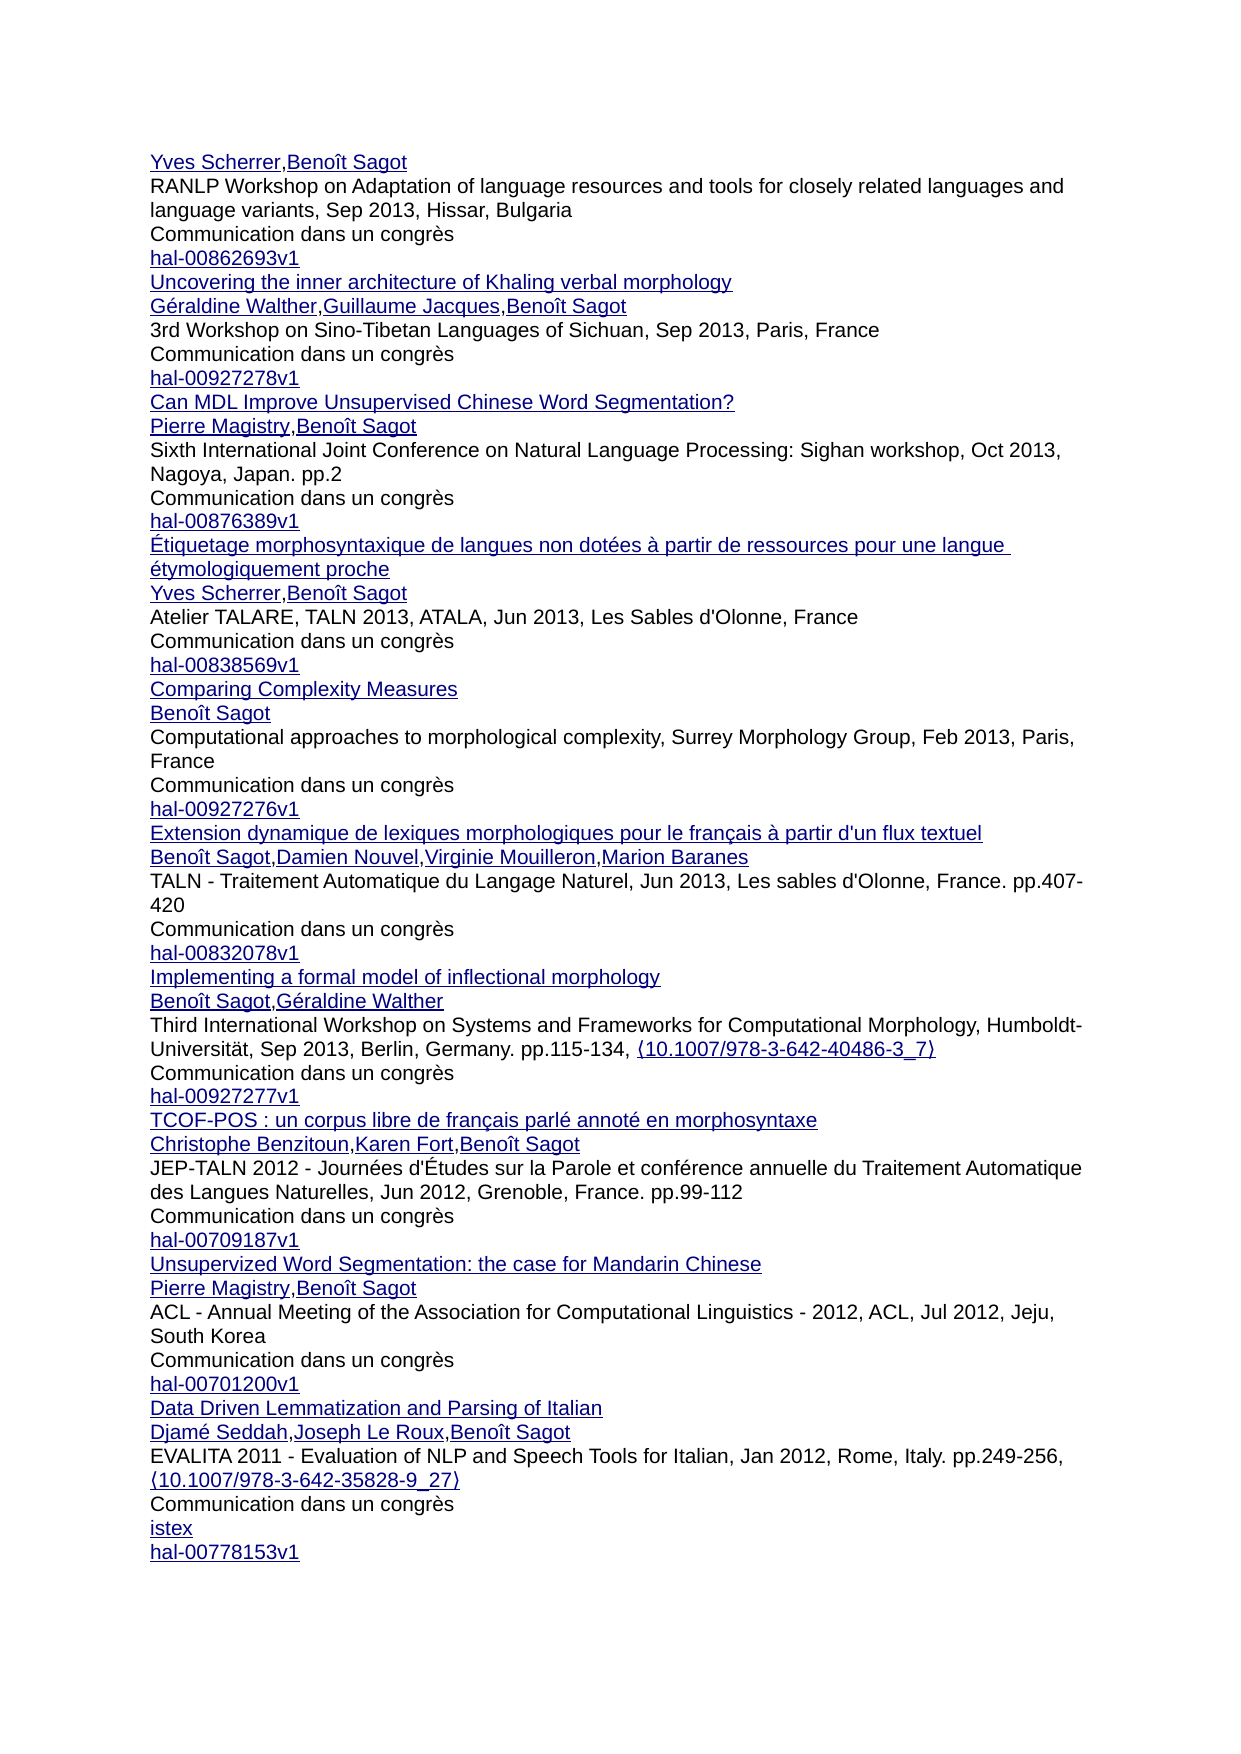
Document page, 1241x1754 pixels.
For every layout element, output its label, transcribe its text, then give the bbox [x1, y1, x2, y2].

table_cell Unsupervized Word Segmentation: the case for Mandarin Chinese Pierre Magistry,Benoît Sagot ACL - Annual Meeting of the Association for Computational Linguistics - 2012, ACL, Jul 2012, Jeju, South Korea Communication dans un congrès hal-00701200v1 [150, 1252, 1090, 1396]
table_cell Yves Scherrer,Benoît Sagot RANLP Workshop on Adaptation of language resources and tools for closely related languages and language variants, Sep 2013, Hissar, Bulgaria Communication dans un congrès hal-00862693v1 [150, 150, 1090, 270]
table_cell Comparing Complexity Measures Benoît Sagot Computational approaches to morphological complexity, Surrey Morphology Group, Feb 2013, Paris, France Communication dans un congrès hal-00927276v1 [150, 677, 1090, 821]
table_cell Extension dynamique de lexiques morphologiques pour le français à partir d'un flux textuel Benoît Sagot,Damien Nouvel,Virginie Mouilleron,Marion Baranes TALN - Traitement Automatique du Langage Naturel, Jun 2013, Les sables d'Olonne, France. pp.407-420 Communication dans un congrès hal-00832078v1 [150, 821, 1090, 964]
table_cell Data Driven Lemmatization and Parsing of Italian Djamé Seddah,Joseph Le Roux,Benoît Sagot EVALITA 2011 - Evaluation of NLP and Speech Tools for Italian, Jan 2012, Rome, Italy. pp.249-256, ⟨10.1007/978-3-642-35828-9_27⟩ Communication dans un congrès istex hal-00778153v1 [150, 1396, 1090, 1563]
table_cell TCOF-POS : un corpus libre de français parlé annoté en morphosyntaxe Christophe Benzitoun,Karen Fort,Benoît Sagot JEP-TALN 2012 - Journées d'Études sur la Parole et conférence annuelle du Traitement Automatique des Langues Naturelles, Jun 2012, Grenoble, France. pp.99-112 Communication dans un congrès hal-00709187v1 [150, 1108, 1090, 1252]
table_cell Étiquetage morphosyntaxique de langues non dotées à partir de ressources pour une langue étymologiquement proche Yves Scherrer,Benoît Sagot Atelier TALARE, TALN 2013, ATALA, Jun 2013, Les Sables d'Olonne, France Communication dans un congrès hal-00838569v1 [150, 533, 1090, 677]
table_cell Can MDL Improve Unsupervised Chinese Word Segmentation? Pierre Magistry,Benoît Sagot Sixth International Joint Conference on Natural Language Processing: Sighan workshop, Oct 2013, Nagoya, Japan. pp.2 Communication dans un congrès hal-00876389v1 [150, 390, 1090, 533]
table_cell Uncovering the inner architecture of Khaling verbal morphology Géraldine Walther,Guillaume Jacques,Benoît Sagot 3rd Workshop on Sino-Tibetan Languages of Sichuan, Sep 2013, Paris, France Communication dans un congrès hal-00927278v1 [150, 270, 1090, 389]
table_cell Implementing a formal model of inflectional morphology Benoît Sagot,Géraldine Walther Third International Workshop on Systems and Frameworks for Computational Morphology, Humboldt-Universität, Sep 2013, Berlin, Germany. pp.115-134, ⟨10.1007/978-3-642-40486-3_7⟩ Communication dans un congrès hal-00927277v1 [150, 965, 1090, 1108]
